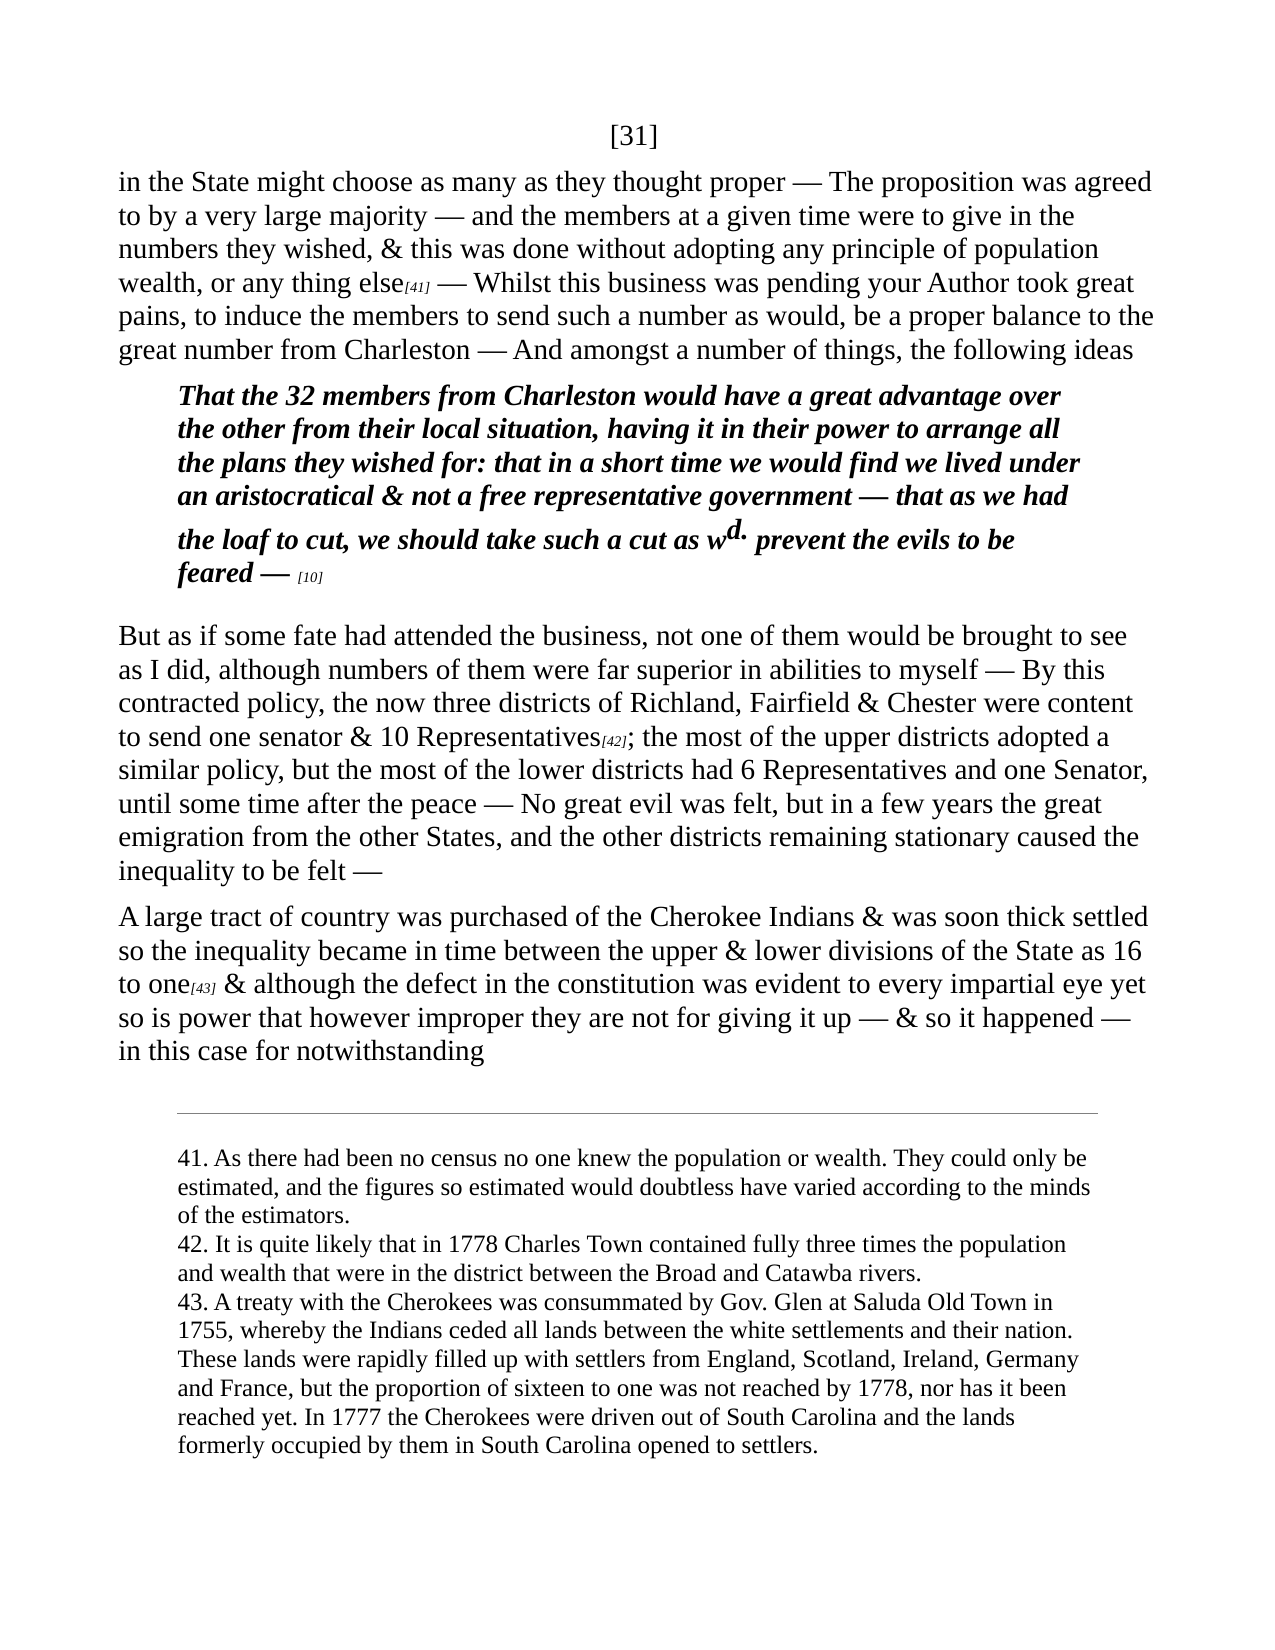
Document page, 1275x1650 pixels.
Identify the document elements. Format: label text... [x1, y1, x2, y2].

text 41. As there had been no census no one knew the population or wealth. They could only be estimated, and the figures so estimated would doubtless have varied according to the minds of the estimators. 42. It is quite likely that in 1778 Charles Town contained fully three times the population and wealth that were in the district between the Broad and Catawba rivers. 43. A treaty with the Cherokees was consummated by Gov. Glen at Saluda Old Town in 1755, whereby the Indians ceded all lands between the white settlements and their nation. These lands were rapidly filled up with settlers from England, Scotland, Ireland, Germany and France, but the proportion of sixteen to one was not reached by 1778, nor has it been reached yet. In 1777 the Cherokees were driven out of South Carolina and the lands formerly occupied by them in South Carolina opened to settlers. [177, 1143, 1098, 1459]
text [31] [118, 118, 1157, 152]
text in the State might choose as many as they thought proper — The proposition was agreed to by a very large majority — and the members at a given time were to give in the numbers they wished, & this was done without adopting any principle of population wealth, or any thing else[41] — Whilst this business was pending your Author took great pains, to induce the members to send such a number as would, be a proper balance to the great number from Charleston — And amongst a number of things, the following ideas [118, 164, 1157, 365]
text A large tract of country was purchased of the Cherokee Indians & was soon thick settled so the inequality became in time between the upper & lower divisions of the State as 16 to one[43] & although the defect in the constitution was evident to every impartial eye yet so is power that however improper they are not for giving it up — & so it happened — in this case for notwithstanding [118, 899, 1157, 1067]
text That the 32 members from Charleston would have a great advantage over the other from their local situation, having it in their power to arrange all the plans they wished for: that in a short time we would find we lived under an aristocratical & not a free representative government — that as we had the loaf to cut, we should take such a cut as wd. prevent the evils to be feared — [10] [177, 378, 1098, 589]
text But as if some fate had attended the business, not one of them would be brought to see as I did, although numbers of them were far superior in abilities to myself — By this contracted policy, the now three districts of Richland, Fairfield & Chester were content to send one senator & 10 Representatives[42]; the most of the upper districts adopted a similar policy, but the most of the lower districts had 6 Representatives and one Senator, until some time after the peace — No great evil was felt, but in a few years the great emigration from the other States, and the other districts remaining stationary caused the inequality to be felt — [118, 618, 1157, 887]
